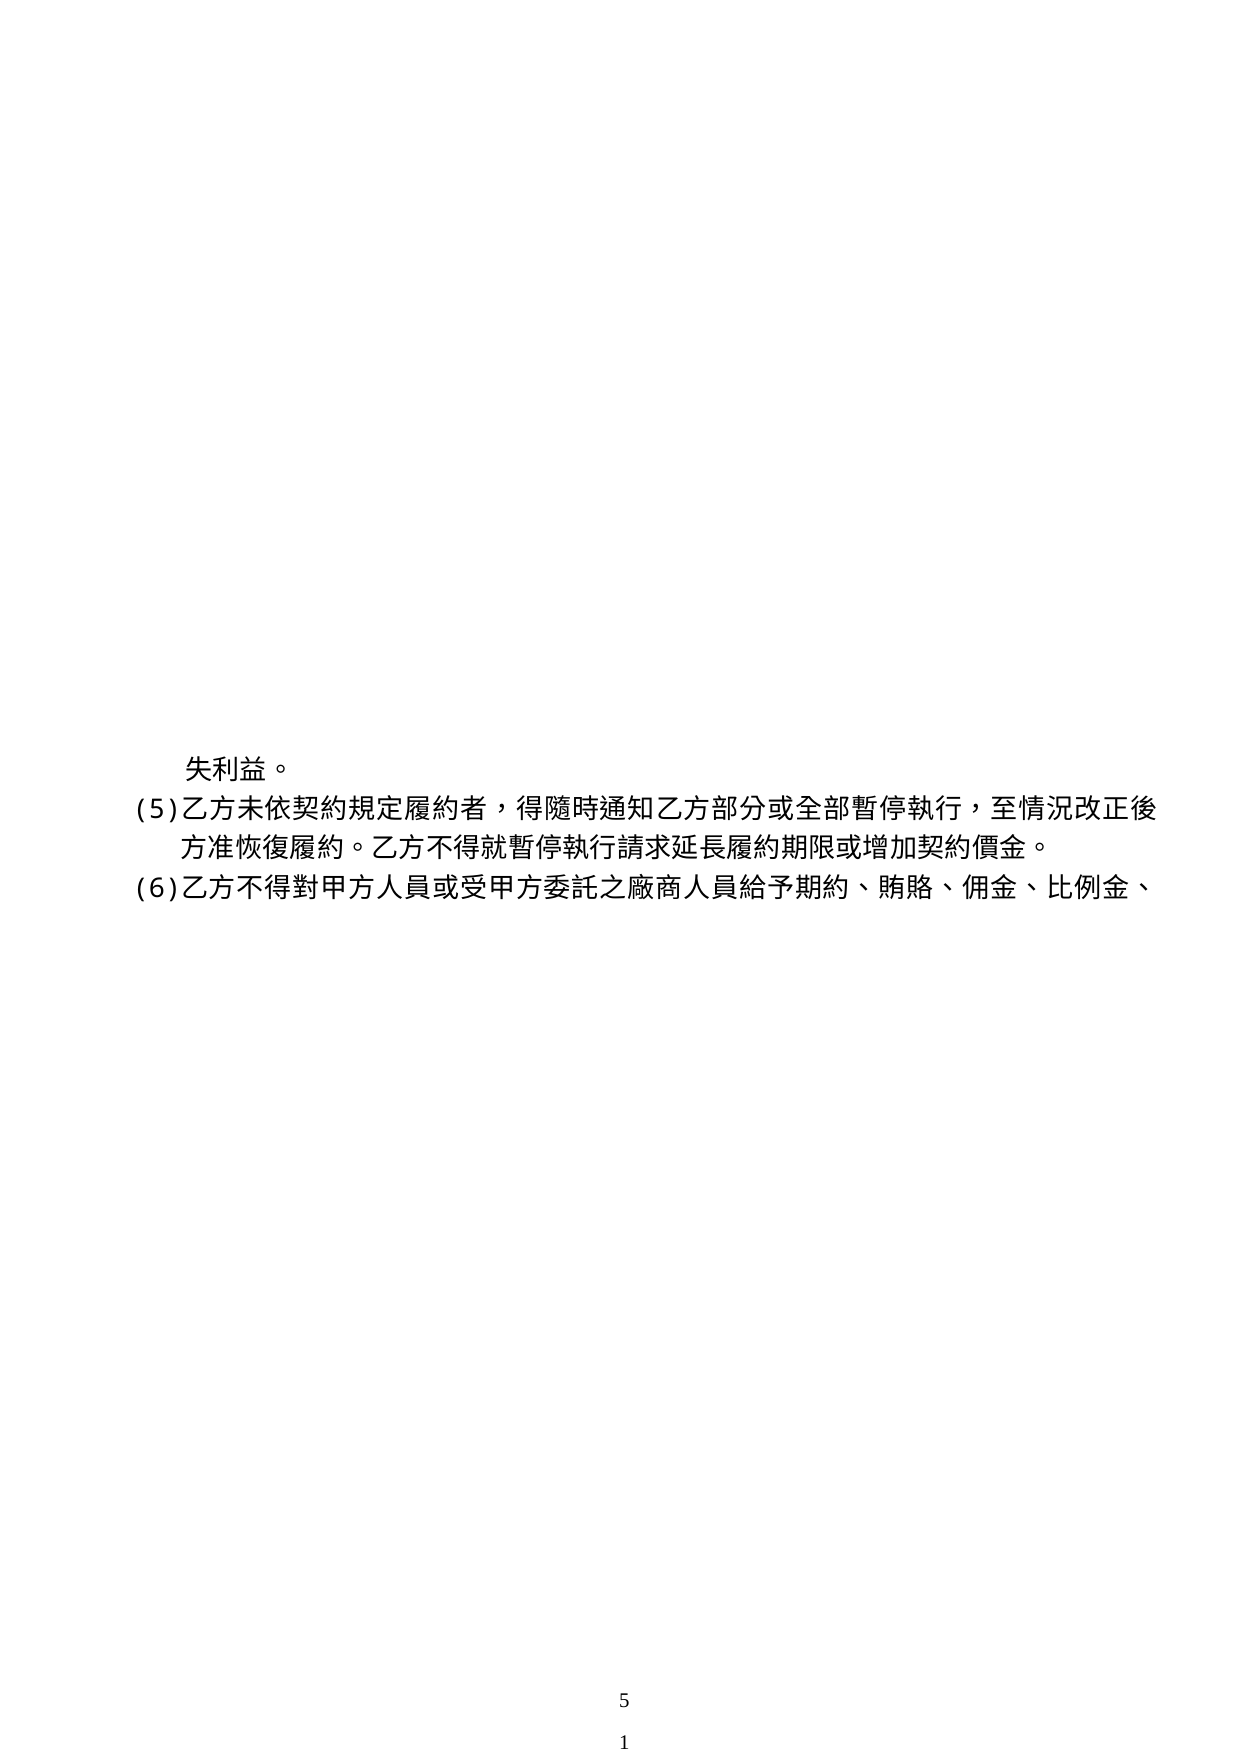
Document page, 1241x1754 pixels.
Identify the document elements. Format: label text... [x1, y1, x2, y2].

list 乙方不得對甲方人員或受甲方委託之廠商人員給予期約、賄賂、佣金、比例金、 [132, 866, 1157, 905]
list 乙方未依契約規定履約者，得隨時通知乙方部分或全部暫停執行，至情況改正後方准恢復履約。乙方不得就暫停執行請求延長履約期限或增加契約價金。 [132, 787, 1157, 866]
list 失利益。 [132, 748, 1157, 787]
